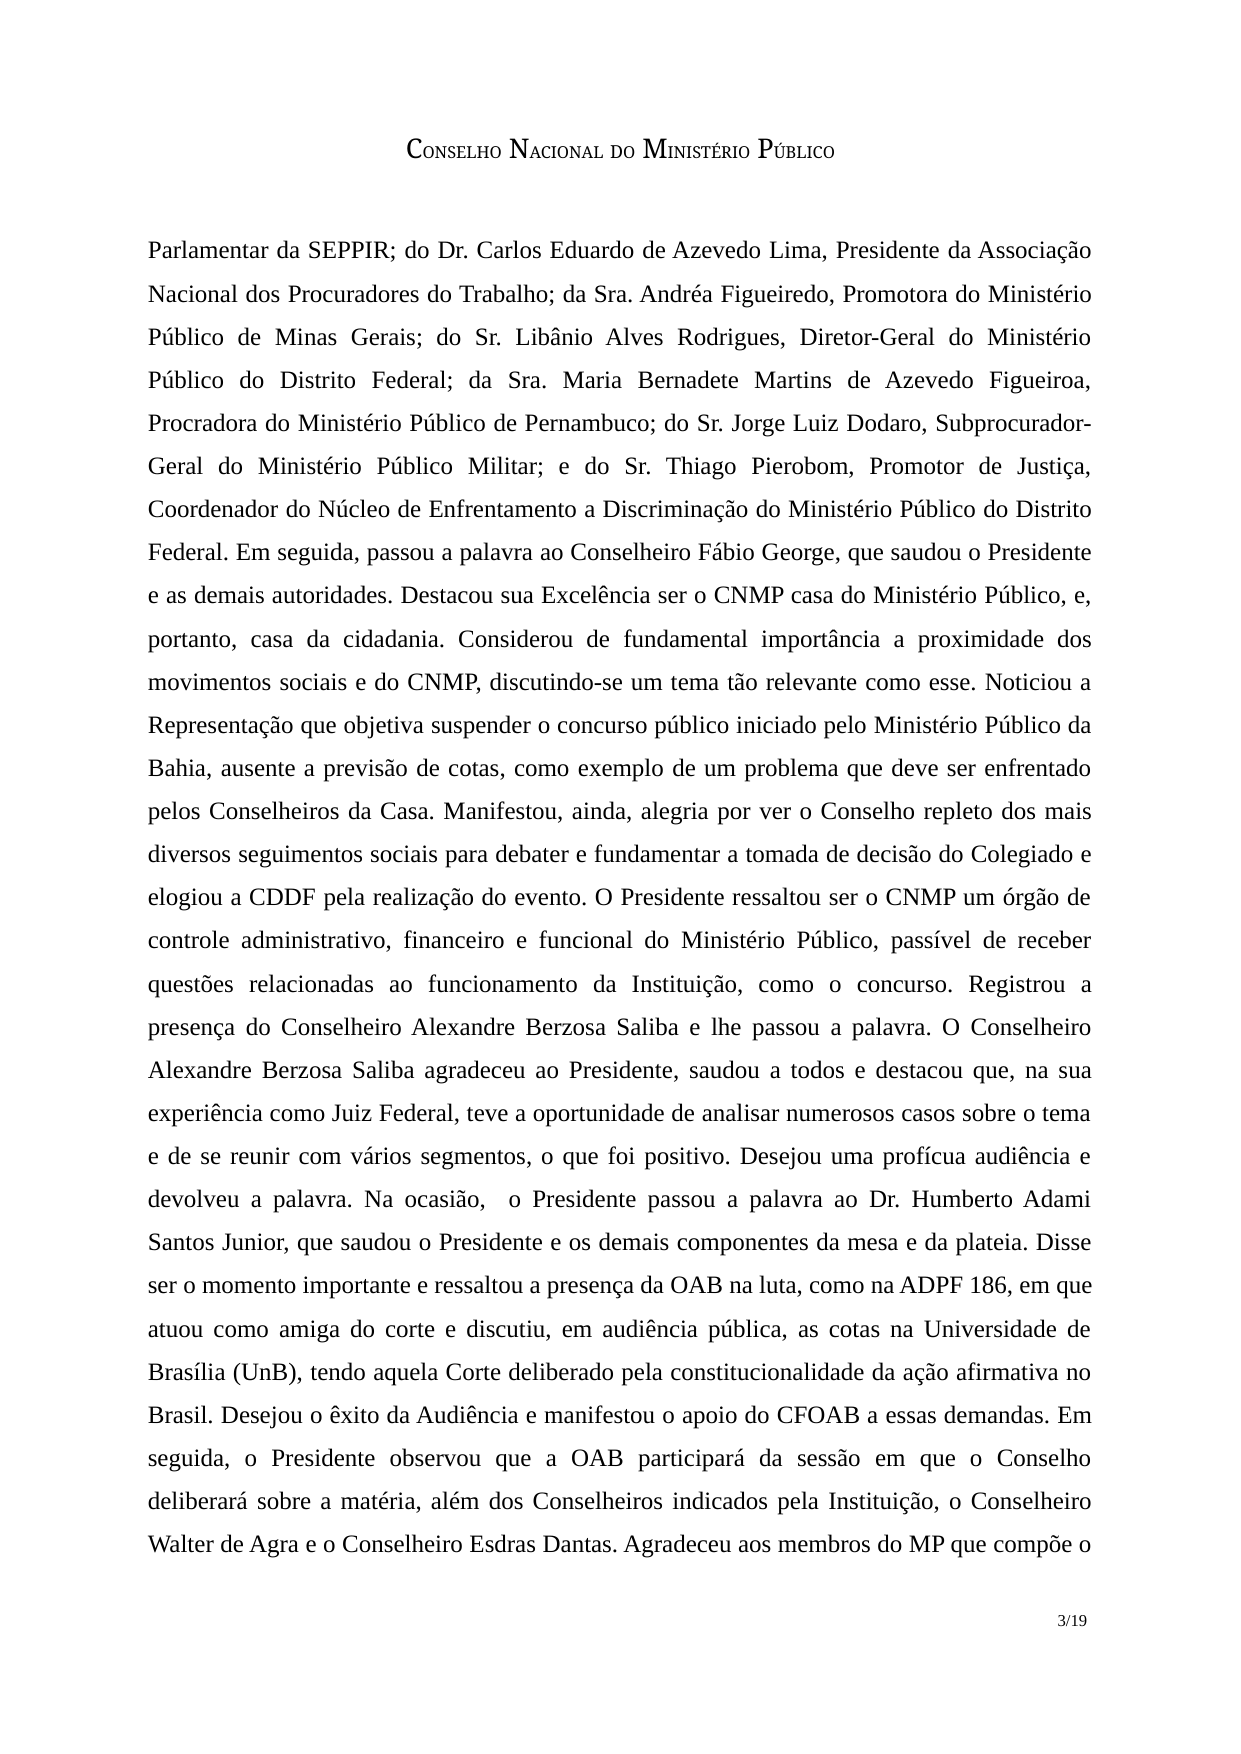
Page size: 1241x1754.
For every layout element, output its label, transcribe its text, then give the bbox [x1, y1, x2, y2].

text Parlamentar da SEPPIR; do Dr. Carlos Eduardo de Azevedo Lima, Presidente da Associação Nacional dos Procuradores do Trabalho; da Sra. Andréa Figueiredo, Promotora do Ministério Público de Minas Gerais; do Sr. Libânio Alves Rodrigues, Diretor-Geral do Ministério Público do Distrito Federal; da Sra. Maria Bernadete Martins de Azevedo Figueiroa, Procradora do Ministério Público de Pernambuco; do Sr. Jorge Luiz Dodaro, Subprocurador-Geral do Ministério Público Militar; e do Sr. Thiago Pierobom, Promotor de Justiça, Coordenador do Núcleo de Enfrentamento a Discriminação do Ministério Público do Distrito Federal. Em seguida, passou a palavra ao Conselheiro Fábio George, que saudou o Presidente e as demais autoridades. Destacou sua Excelência ser o CNMP casa do Ministério Público, e, portanto, casa da cidadania. Considerou de fundamental importância a proximidade dos movimentos sociais e do CNMP, discutindo-se um tema tão relevante como esse. Noticiou a Representação que objetiva suspender o concurso público iniciado pelo Ministério Público da Bahia, ausente a previsão de cotas, como exemplo de um problema que deve ser enfrentado pelos Conselheiros da Casa. Manifestou, ainda, alegria por ver o Conselho repleto dos mais diversos seguimentos sociais para debater e fundamentar a tomada de decisão do Colegiado e elogiou a CDDF pela realização do evento. O Presidente ressaltou ser o CNMP um órgão de controle administrativo, financeiro e funcional do Ministério Público, passível de receber questões relacionadas ao funcionamento da Instituição, como o concurso. Registrou a presença do Conselheiro Alexandre Berzosa Saliba e lhe passou a palavra. O Conselheiro Alexandre Berzosa Saliba agradeceu ao Presidente, saudou a todos e destacou que, na sua experiência como Juiz Federal, teve a oportunidade de analisar numerosos casos sobre o tema e de se reunir com vários segmentos, o que foi positivo. Desejou uma profícua audiência e devolveu a palavra. Na ocasião, o Presidente passou a palavra ao Dr. Humberto Adami Santos Junior, que saudou o Presidente e os demais componentes da mesa e da plateia. Disse ser o momento importante e ressaltou a presença da OAB na luta, como na ADPF 186, em que atuou como amiga do corte e discutiu, em audiência pública, as cotas na Universidade de Brasília (UnB), tendo aquela Corte deliberado pela constitucionalidade da ação afirmativa no Brasil. Desejou o êxito da Audiência e manifestou o apoio do CFOAB a essas demandas. Em seguida, o Presidente observou que a OAB participará da sessão em que o Conselho deliberará sobre a matéria, além dos Conselheiros indicados pela Instituição, o Conselheiro Walter de Agra e o Conselheiro Esdras Dantas. Agradeceu aos membros do MP que compõe o [148, 236, 1093, 1558]
